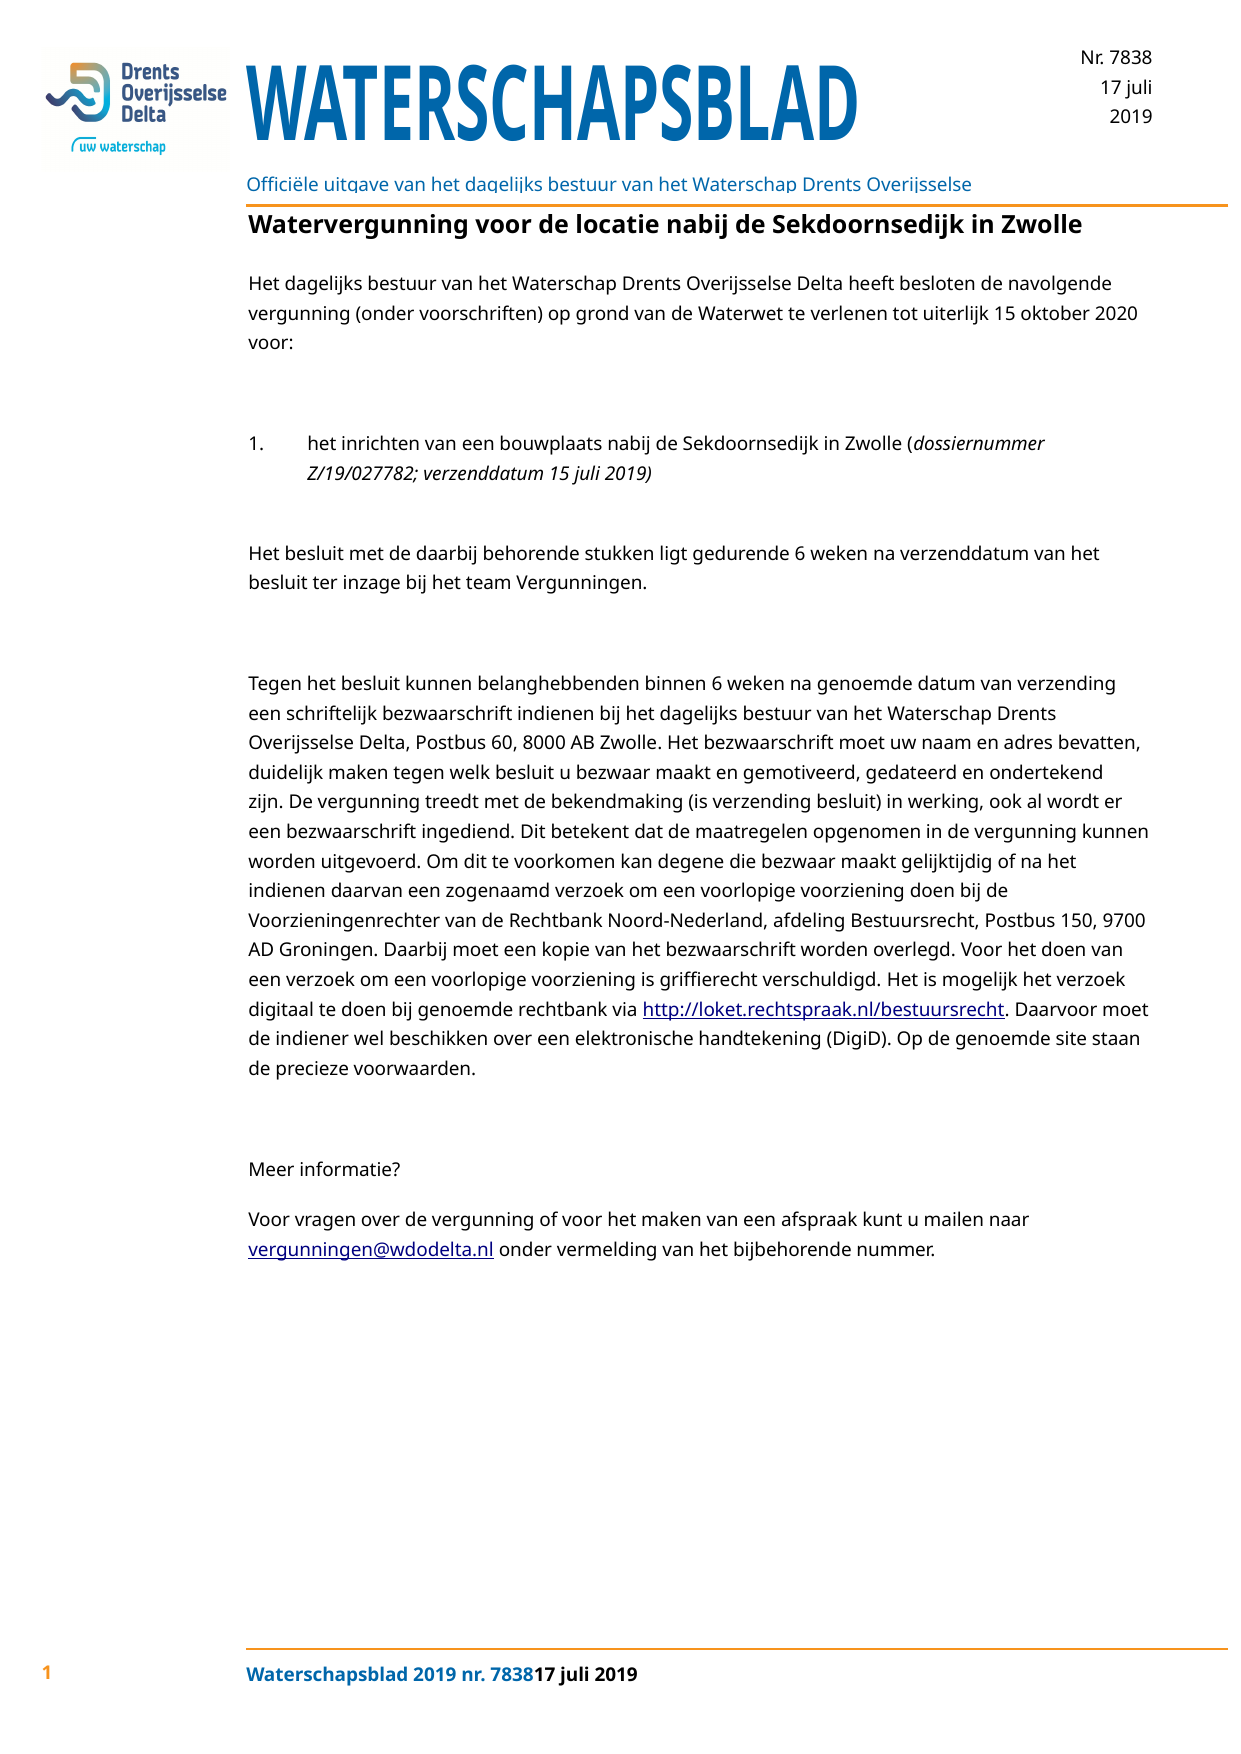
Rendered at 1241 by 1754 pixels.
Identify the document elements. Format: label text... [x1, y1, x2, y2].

list het inrichten van een bouwplaats nabij de Sekdoornsedijk in Zwolle (dossiernummer Z/19/027782; verzenddatum 15 juli 2019) [248, 430, 1152, 486]
picture [41, 47, 231, 172]
text Meer informatie? [248, 1156, 1152, 1181]
text Voor vragen over de vergunning of voor het maken van een afspraak kunt u mailen naar vergunningen@wdodelta.nl onder vermelding van het bijbehorende nummer. [248, 1206, 1152, 1261]
text Tegen het besluit kunnen belanghebbenden binnen 6 weken na genoemde datum van verzending een schriftelijk bezwaarschrift indienen bij het dagelijks bestuur van het Waterschap Drents Overijsselse Delta, Postbus 60, 8000 AB Zwolle. Het bezwaarschrift moet uw naam en adres bevatten, duidelijk maken tegen welk besluit u bezwaar maakt en gemotiveerd, gedateerd en ondertekend zijn. De vergunning treedt met de bekendmaking (is verzending besluit) in werking, ook al wordt er een bezwaarschrift ingediend. Dit betekent dat de maatregelen opgenomen in de vergunning kunnen worden uitgevoerd. Om dit te voorkomen kan degene die bezwaar maakt gelijktijdig of na het indienen daarvan een zogenaamd verzoek om een voorlopige voorziening doen bij de Voorzieningenrechter van de Rechtbank Noord-Nederland, afdeling Bestuursrecht, Postbus 150, 9700 AD Groningen. Daarbij moet een kopie van het bezwaarschrift worden overlegd. Voor het doen van een verzoek om een voorlopige voorziening is griffierecht verschuldigd. Het is mogelijk het verzoek digitaal te doen bij genoemde rechtbank via http://loket.rechtspraak.nl/bestuursrecht. Daarvoor moet de indiener wel beschikken over een elektronische handtekening (DigiD). Op de genoemde site staan de precieze voorwaarden. [248, 670, 1152, 1081]
text Het dagelijks bestuur van het Waterschap Drents Overijsselse Delta heeft besloten de navolgende vergunning (onder voorschriften) op grond van de Waterwet te verlenen tot uiterlijk 15 oktober 2020 voor: [248, 270, 1152, 355]
text Het besluit met de daarbij behorende stukken ligt gedurende 6 weken na verzenddatum van het besluit ter inzage bij het team Vergunningen. [248, 540, 1152, 595]
text Watervergunning voor de locatie nabij de Sekdoornsedijk in Zwolle [248, 207, 1152, 241]
